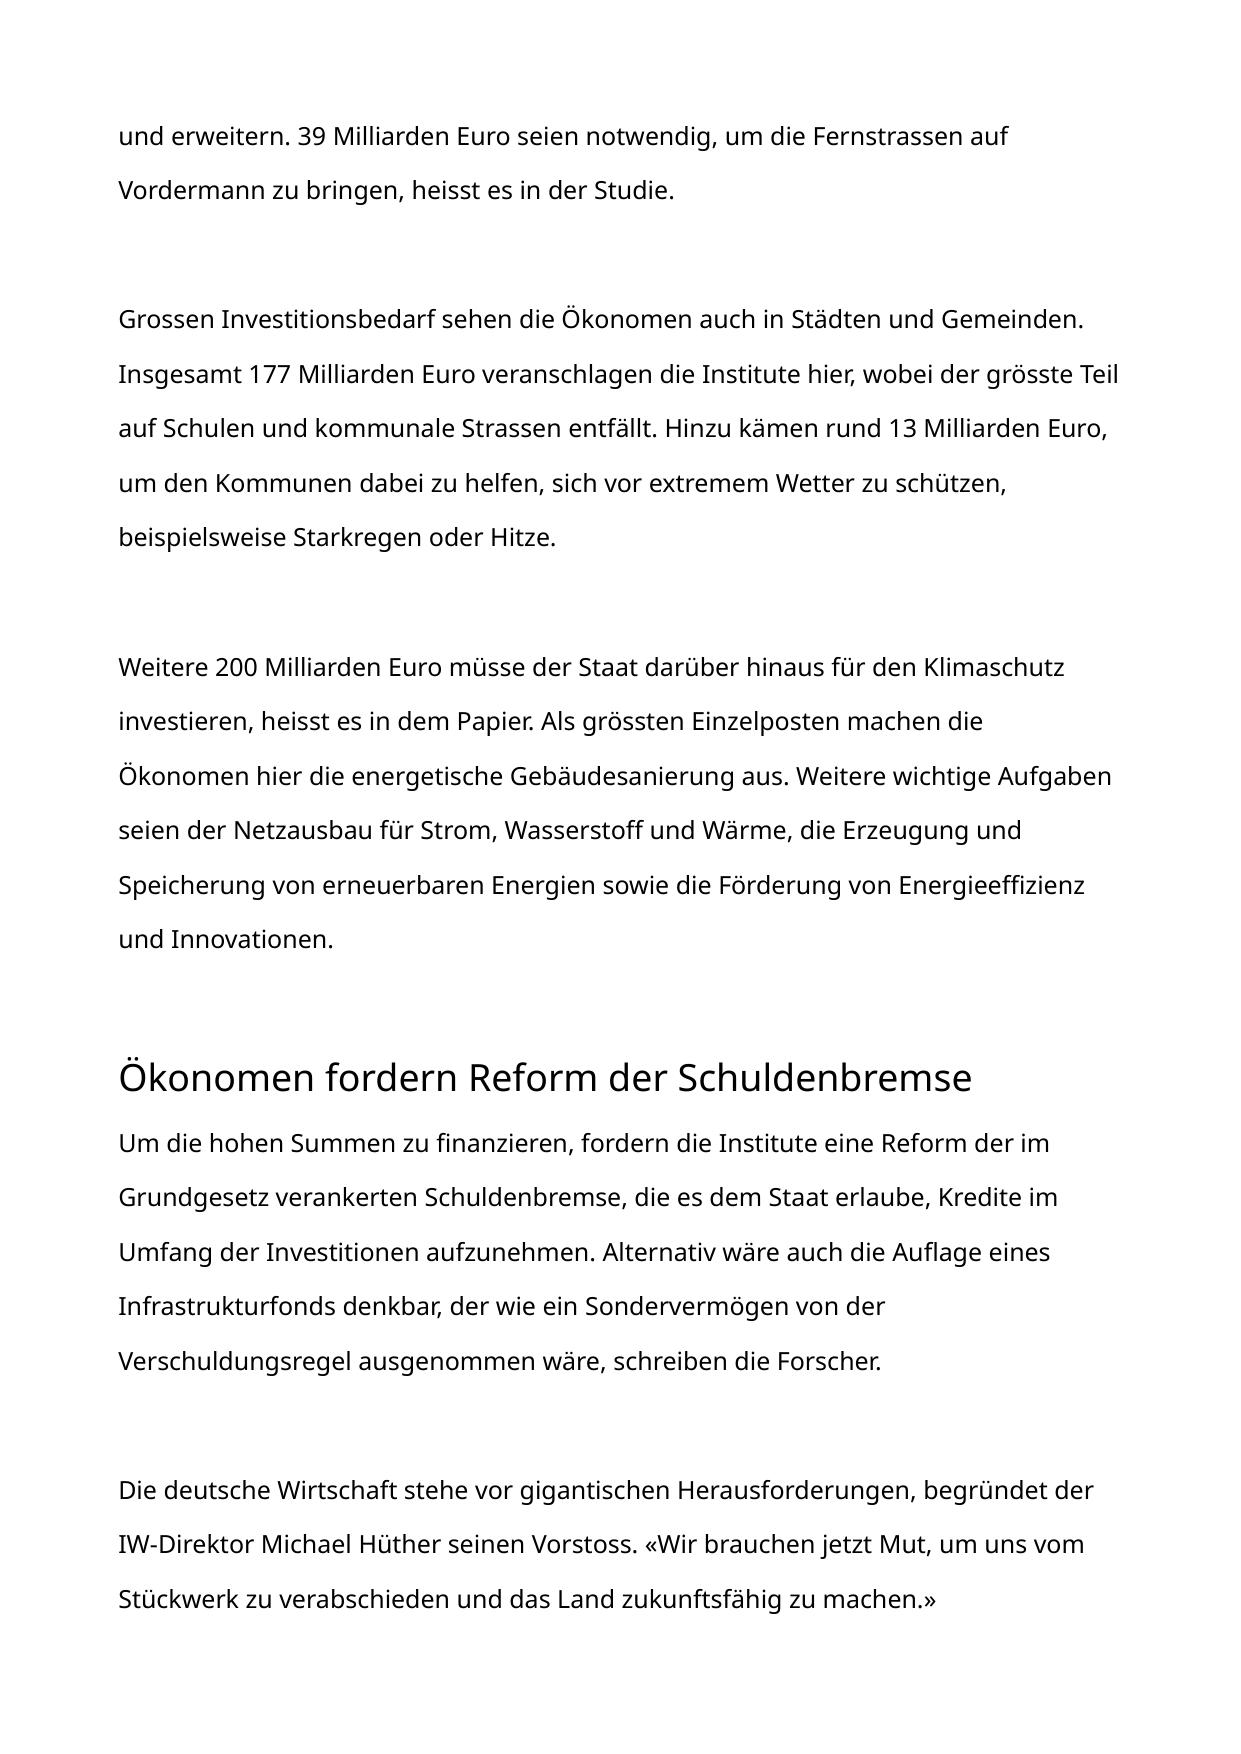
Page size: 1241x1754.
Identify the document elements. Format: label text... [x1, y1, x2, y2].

text Die deutsche Wirtschaft stehe vor gigantischen Herausforderungen, begründet der IW-Direktor Michael Hüther seinen Vorstoss. «Wir brauchen jetzt Mut, um uns vom Stückwerk zu verabschieden und das Land zukunftsfähig zu machen.» [118, 1473, 1122, 1616]
subtitle Ökonomen fordern Reform der Schuldenbremse [118, 1051, 1122, 1102]
text und erweitern. 39 Milliarden Euro seien notwendig, um die Fernstrassen auf Vordermann zu bringen, heisst es in der Studie. [118, 118, 1122, 207]
text Um die hohen Summen zu finanzieren, fordern die Institute eine Reform der im Grundgesetz verankerten Schuldenbremse, die es dem Staat erlaube, Kredite im Umfang der Investitionen aufzunehmen. Alternativ wäre auch die Auflage eines Infrastrukturfonds denkbar, der wie ein Sondervermögen von der Verschuldungsregel ausgenommen wäre, schreiben die Forscher. [118, 1125, 1122, 1377]
text Grossen Investitionsbedarf sehen die Ökonomen auch in Städten und Gemeinden. Insgesamt 177 Milliarden Euro veranschlagen die Institute hier, wobei der grösste Teil auf Schulen und kommunale Strassen entfällt. Hinzu kämen rund 13 Milliarden Euro, um den Kommunen dabei zu helfen, sich vor extremem Wetter zu schützen, beispielsweise Starkregen oder Hitze. [118, 302, 1122, 554]
text Weitere 200 Milliarden Euro müsse der Staat darüber hinaus für den Klimaschutz investieren, heisst es in dem Papier. Als grössten Einzelposten machen die Ökonomen hier die energetische Gebäudesanierung aus. Weitere wichtige Aufgaben seien der Netzausbau für Strom, Wasserstoff und Wärme, die Erzeugung und Speicherung von erneuerbaren Energien sowie die Förderung von Energieeffizienz und Innovationen. [118, 649, 1122, 956]
